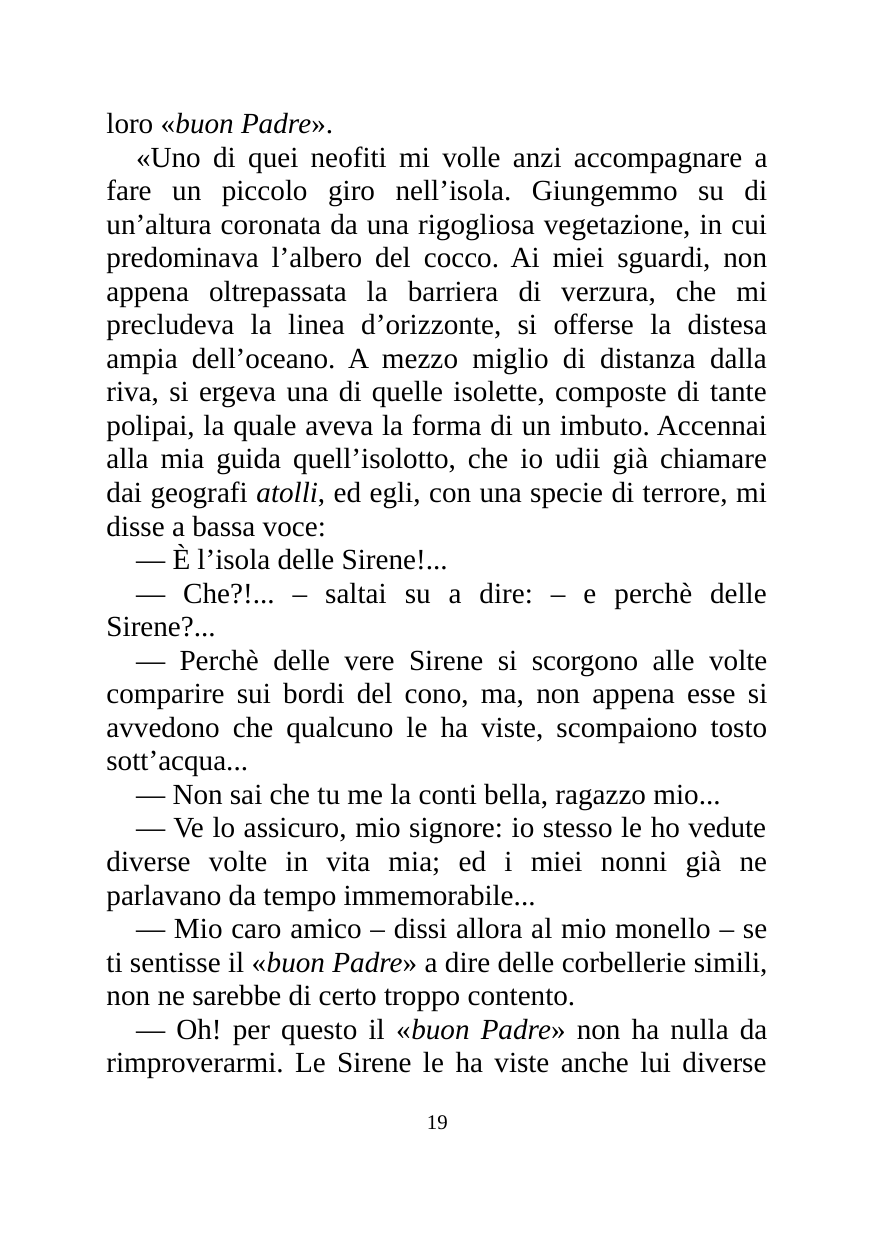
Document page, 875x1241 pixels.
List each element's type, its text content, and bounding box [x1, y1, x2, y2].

text «Uno di quei neofiti mi volle anzi accompagnare a fare un piccolo giro nell’isola. Giungemmo su di un’altura coronata da una rigogliosa vegetazione, in cui predominava l’albero del cocco. Ai miei sguardi, non appena oltrepassata la barriera di verzura, che mi precludeva la linea d’orizzonte, si offerse la distesa ampia dell’oceano. A mezzo miglio di distanza dalla riva, si ergeva una di quelle isolette, composte di tante polipai, la quale aveva la forma di un imbuto. Accennai alla mia guida quell’isolotto, che io udii già chiamare dai geografi atolli, ed egli, con una specie di terrore, mi disse a bassa voce: [106, 140, 768, 542]
text — È l’isola delle Sirene!... [106, 542, 768, 576]
text — Oh! per questo il «buon Padre» non ha nulla da rimproverarmi. Le Sirene le ha viste anche lui diverse [106, 1012, 768, 1079]
text — Non sai che tu me la conti bella, ragazzo mio... [106, 777, 768, 811]
text — Ve lo assicuro, mio signore: io stesso le ho vedute diverse volte in vita mia; ed i miei nonni già ne parlavano da tempo immemorabile... [106, 811, 768, 911]
text — Mio caro amico – dissi allora al mio monello – se ti sentisse il «buon Padre» a dire delle corbellerie simili, non ne sarebbe di certo troppo contento. [106, 911, 768, 1012]
text — Perchè delle vere Sirene si scorgono alle volte comparire sui bordi del cono, ma, non appena esse si avvedono che qualcuno le ha viste, scompaiono tosto sott’acqua... [106, 643, 768, 777]
text loro «buon Padre». [106, 106, 768, 140]
text — Che?!... – saltai su a dire: – e perchè delle Sirene?... [106, 576, 768, 643]
